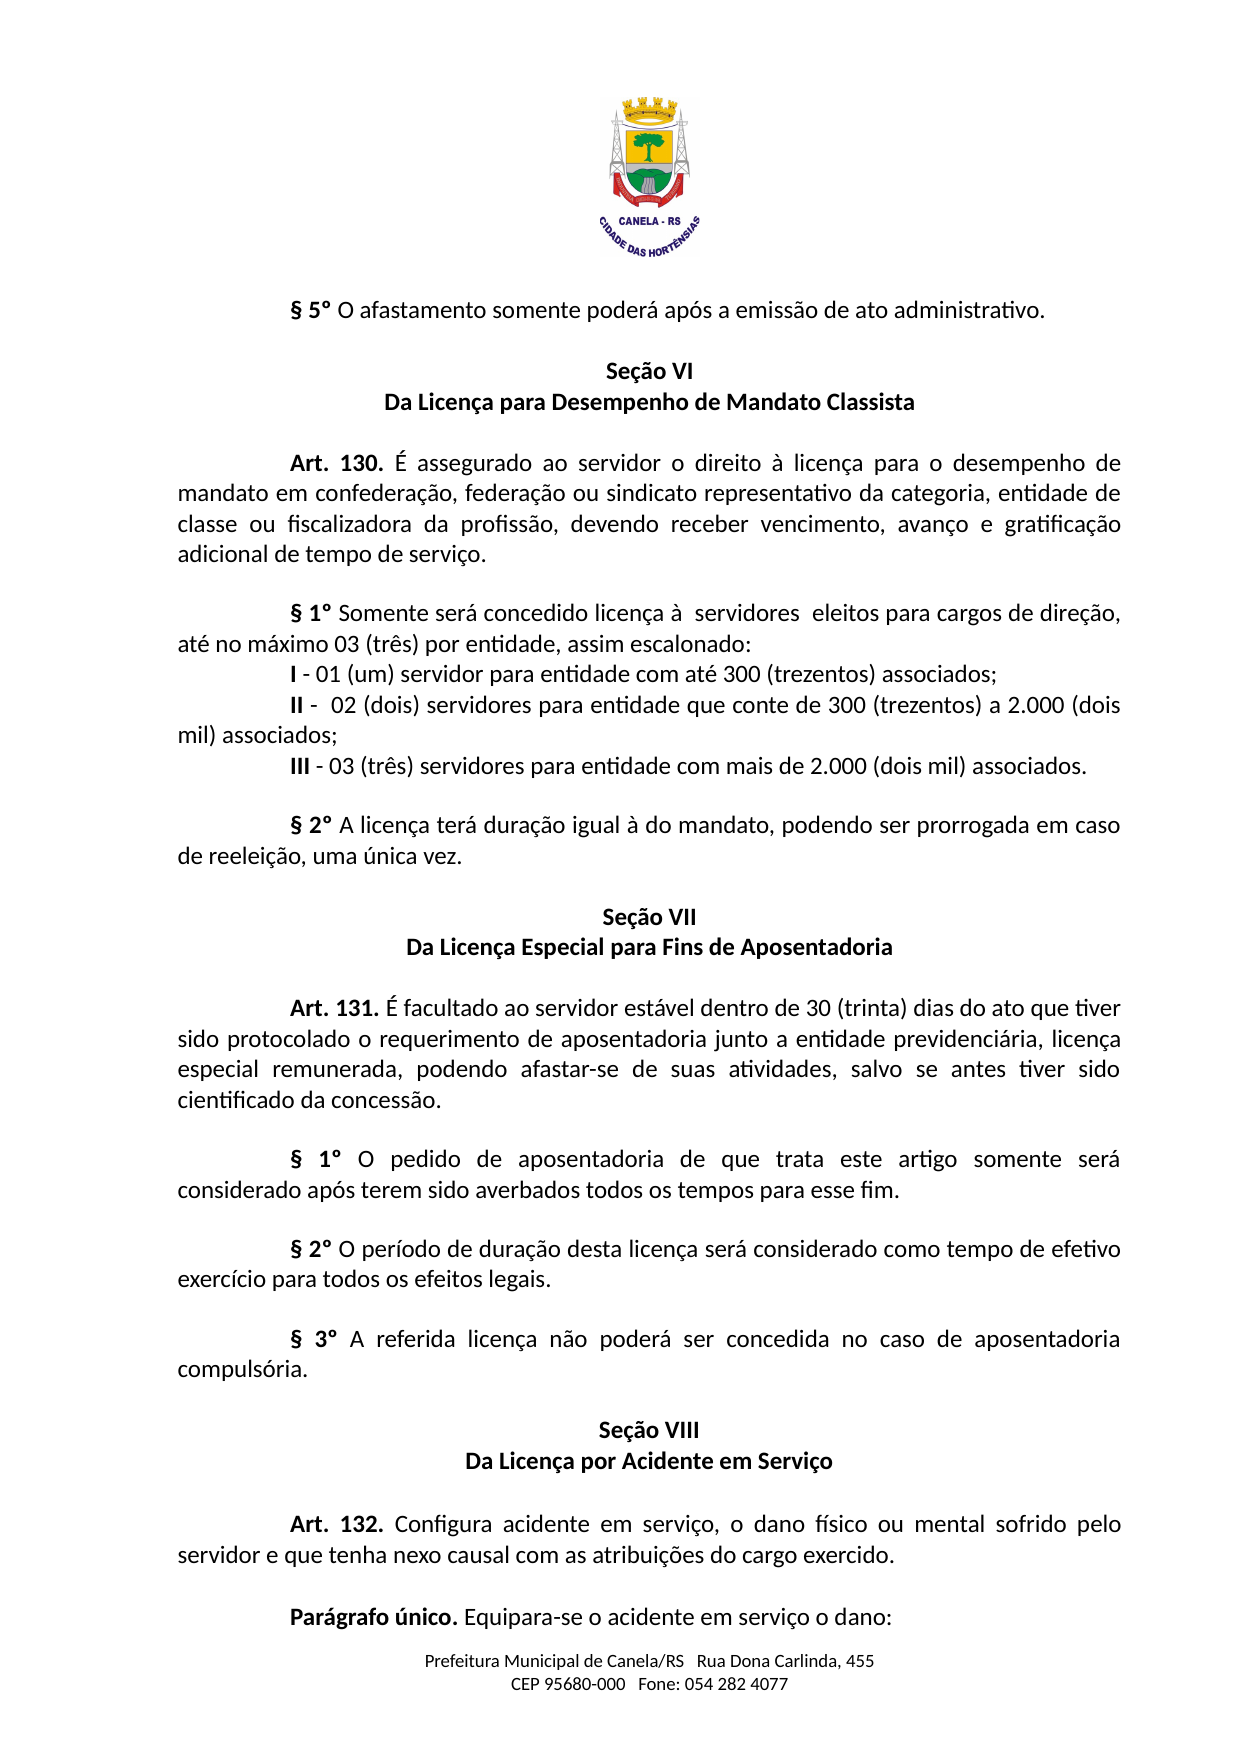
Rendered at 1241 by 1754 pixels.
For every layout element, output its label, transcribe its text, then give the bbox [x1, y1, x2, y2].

text § 3º A referida licença não poderá ser concedida no caso de aposentadoria compulsória. [177, 1323, 1122, 1384]
text Da Licença por Acidente em Serviço [176, 1445, 1122, 1476]
text § 2º A licença terá duração igual à do mandato, podendo ser prorrogada em caso de reeleição, uma única vez. [177, 809, 1122, 870]
text § 2º O período de duração desta licença será considerado como tempo de efetivo exercício para todos os efeitos legais. [177, 1233, 1122, 1294]
text Seção VII [177, 901, 1122, 931]
text Seção VIII [176, 1414, 1122, 1445]
text II - 02 (dois) servidores para entidade que conte de 300 (trezentos) a 2.000 (dois mil) associados; [177, 689, 1122, 750]
text I - 01 (um) servidor para entidade com até 300 (trezentos) associados; [177, 658, 1122, 689]
text § 1º O pedido de aposentadoria de que trata este artigo somente será considerado após terem sido averbados todos os tempos para esse fim. [177, 1143, 1122, 1204]
text Art. 132. Configura acidente em serviço, o dano físico ou mental sofrido pelo servidor e que tenha nexo causal com as atribuições do cargo exercido. [177, 1508, 1122, 1569]
text Art. 130. É assegurado ao servidor o direito à licença para o desempenho de mandato em confederação, federação ou sindicato representativo da categoria, entidade de classe ou fiscalizadora da profissão, devendo receber vencimento, avanço e gratificação adicional de tempo de serviço. [177, 447, 1122, 569]
text § 1º Somente será concedido licença à servidores eleitos para cargos de direção, até no máximo 03 (três) por entidade, assim escalonado: [177, 597, 1122, 658]
subtitle Da Licença para Desempenho de Mandato Classista [177, 386, 1122, 416]
text III - 03 (três) servidores para entidade com mais de 2.000 (dois mil) associados. [177, 750, 1122, 781]
picture [600, 97, 700, 257]
subtitle Seção VI [177, 355, 1122, 386]
text § 5º O afastamento somente poderá após a emissão de ato administrativo. [177, 294, 1122, 324]
text Da Licença Especial para Fins de Aposentadoria [177, 931, 1122, 962]
text Parágrafo único. Equipara-se o acidente em serviço o dano: [177, 1601, 1122, 1631]
text Art. 131. É facultado ao servidor estável dentro de 30 (trinta) dias do ato que tiver sido protocolado o requerimento de aposentadoria junto a entidade previdenciária, licença especial remunerada, podendo afastar-se de suas atividades, salvo se antes tiver sido cientificado da concessão. [177, 992, 1122, 1114]
